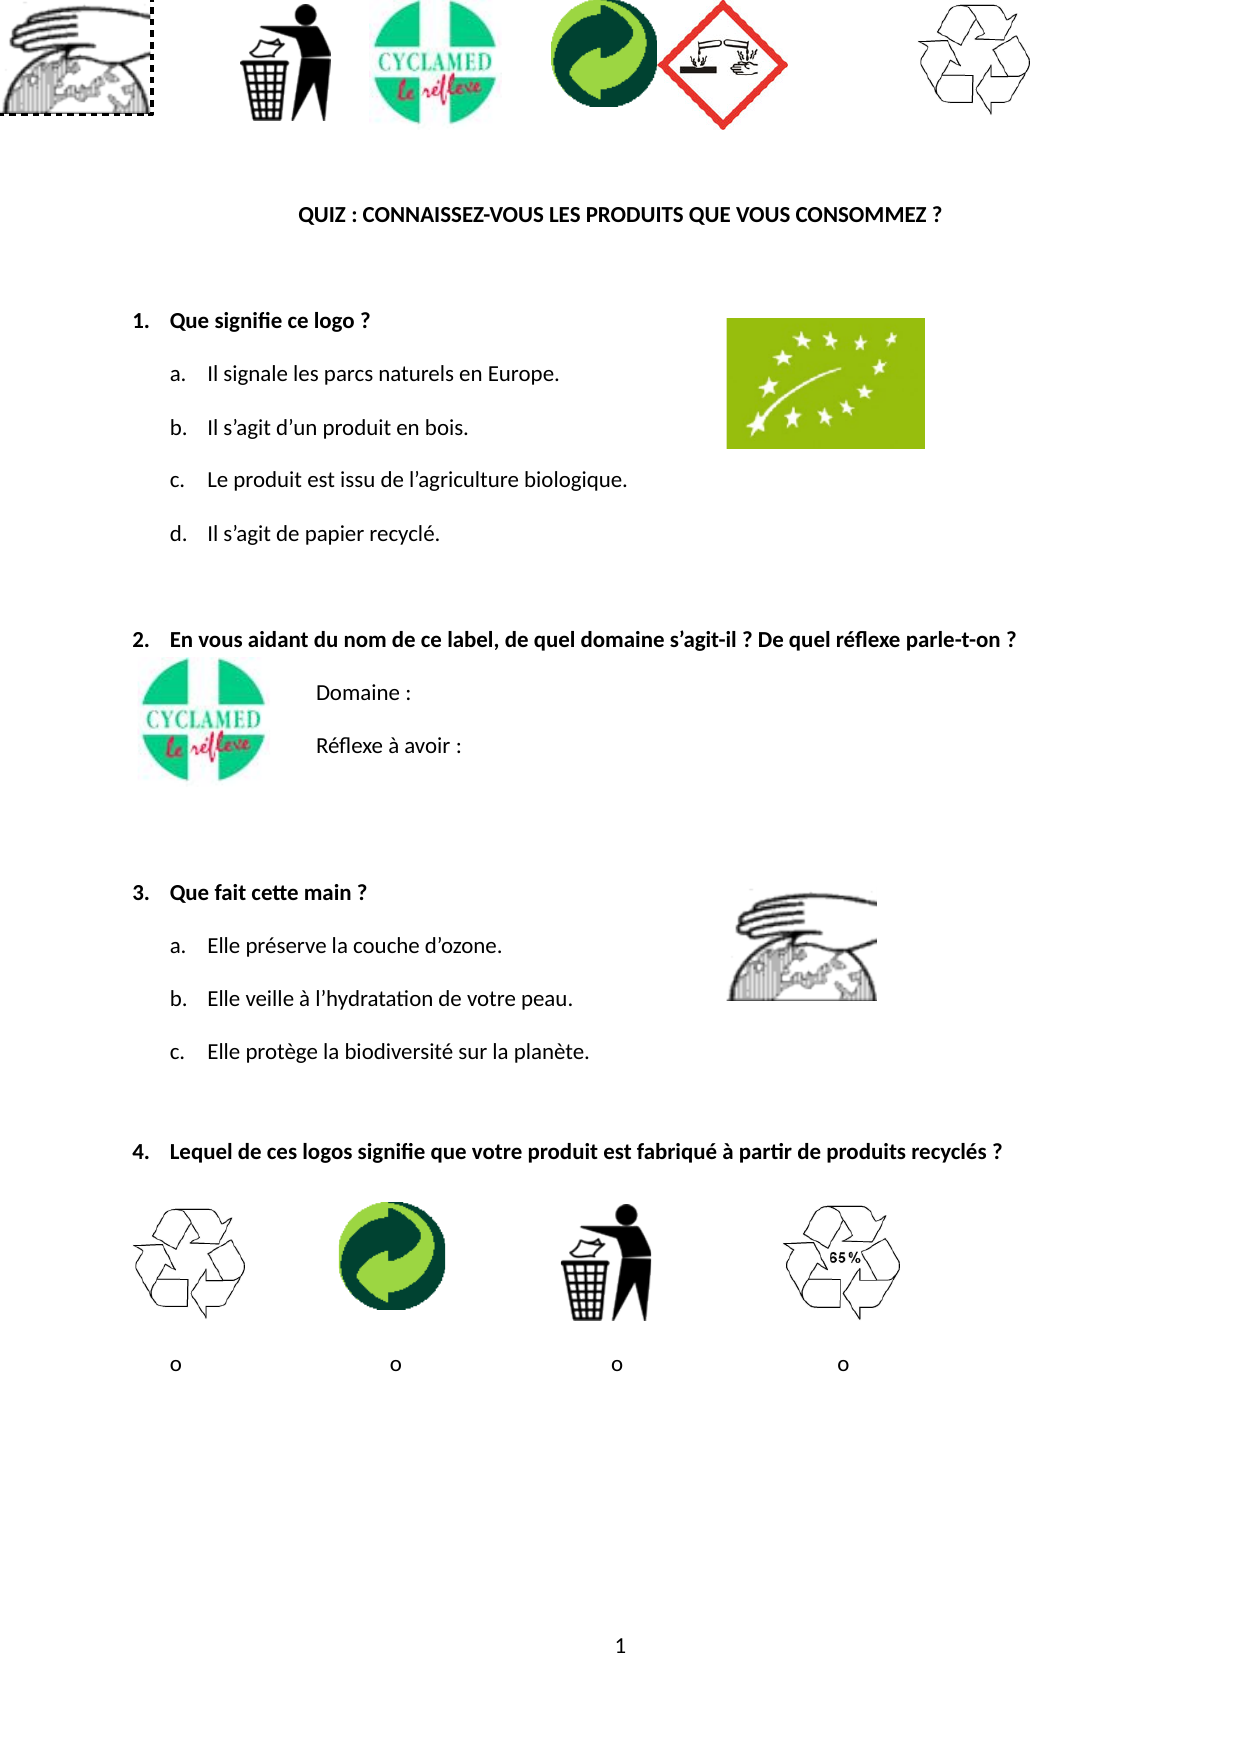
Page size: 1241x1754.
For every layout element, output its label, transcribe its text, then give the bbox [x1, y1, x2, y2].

picture [129, 1203, 248, 1320]
picture [240, 4, 331, 121]
list Lequel de ces logos signifie que votre produit est fabriqué à partir de produits recyclés ? [132, 1137, 1146, 1165]
text Réflexe à avoir : [270, 731, 1146, 759]
picture [914, 0, 1033, 116]
list [925, 359, 1146, 388]
picture [779, 1200, 903, 1321]
text Domaine : [270, 678, 1146, 706]
list [925, 413, 1146, 441]
picture [726, 887, 877, 1001]
text QUIZ : CONNAISSEZ-VOUS LES PRODUITS QUE VOUS CONSOMMEZ ? [94, 201, 1146, 228]
picture [338, 1202, 446, 1310]
list Le produit est issu de l’agriculture biologique. [169, 466, 1146, 494]
picture [369, 0, 502, 130]
list Que signifie ce logo ? [132, 307, 1146, 334]
picture [560, 1204, 652, 1321]
list Il signale les parcs naturels en Europe. [169, 359, 726, 388]
picture [137, 657, 270, 787]
text [94, 678, 137, 706]
list [877, 931, 1146, 959]
picture [0, 0, 151, 114]
list En vous aidant du nom de ce label, de quel domaine s’agit-il ? De quel réflexe parle-t-on ? [132, 625, 1146, 653]
list Il s’agit de papier recyclé. [169, 519, 1146, 547]
picture [726, 318, 925, 449]
picture [551, 0, 788, 130]
list Elle protège la biodiversité sur la planète. [169, 1037, 1146, 1065]
list Elle veille à l’hydratation de votre peau. [169, 984, 1146, 1012]
list Elle préserve la couche d’ozone. [169, 931, 726, 959]
list o o o o [169, 1349, 1146, 1377]
list Que fait cette main ? [132, 878, 1146, 906]
text [94, 731, 137, 759]
list Il s’agit d’un produit en bois. [169, 413, 726, 441]
